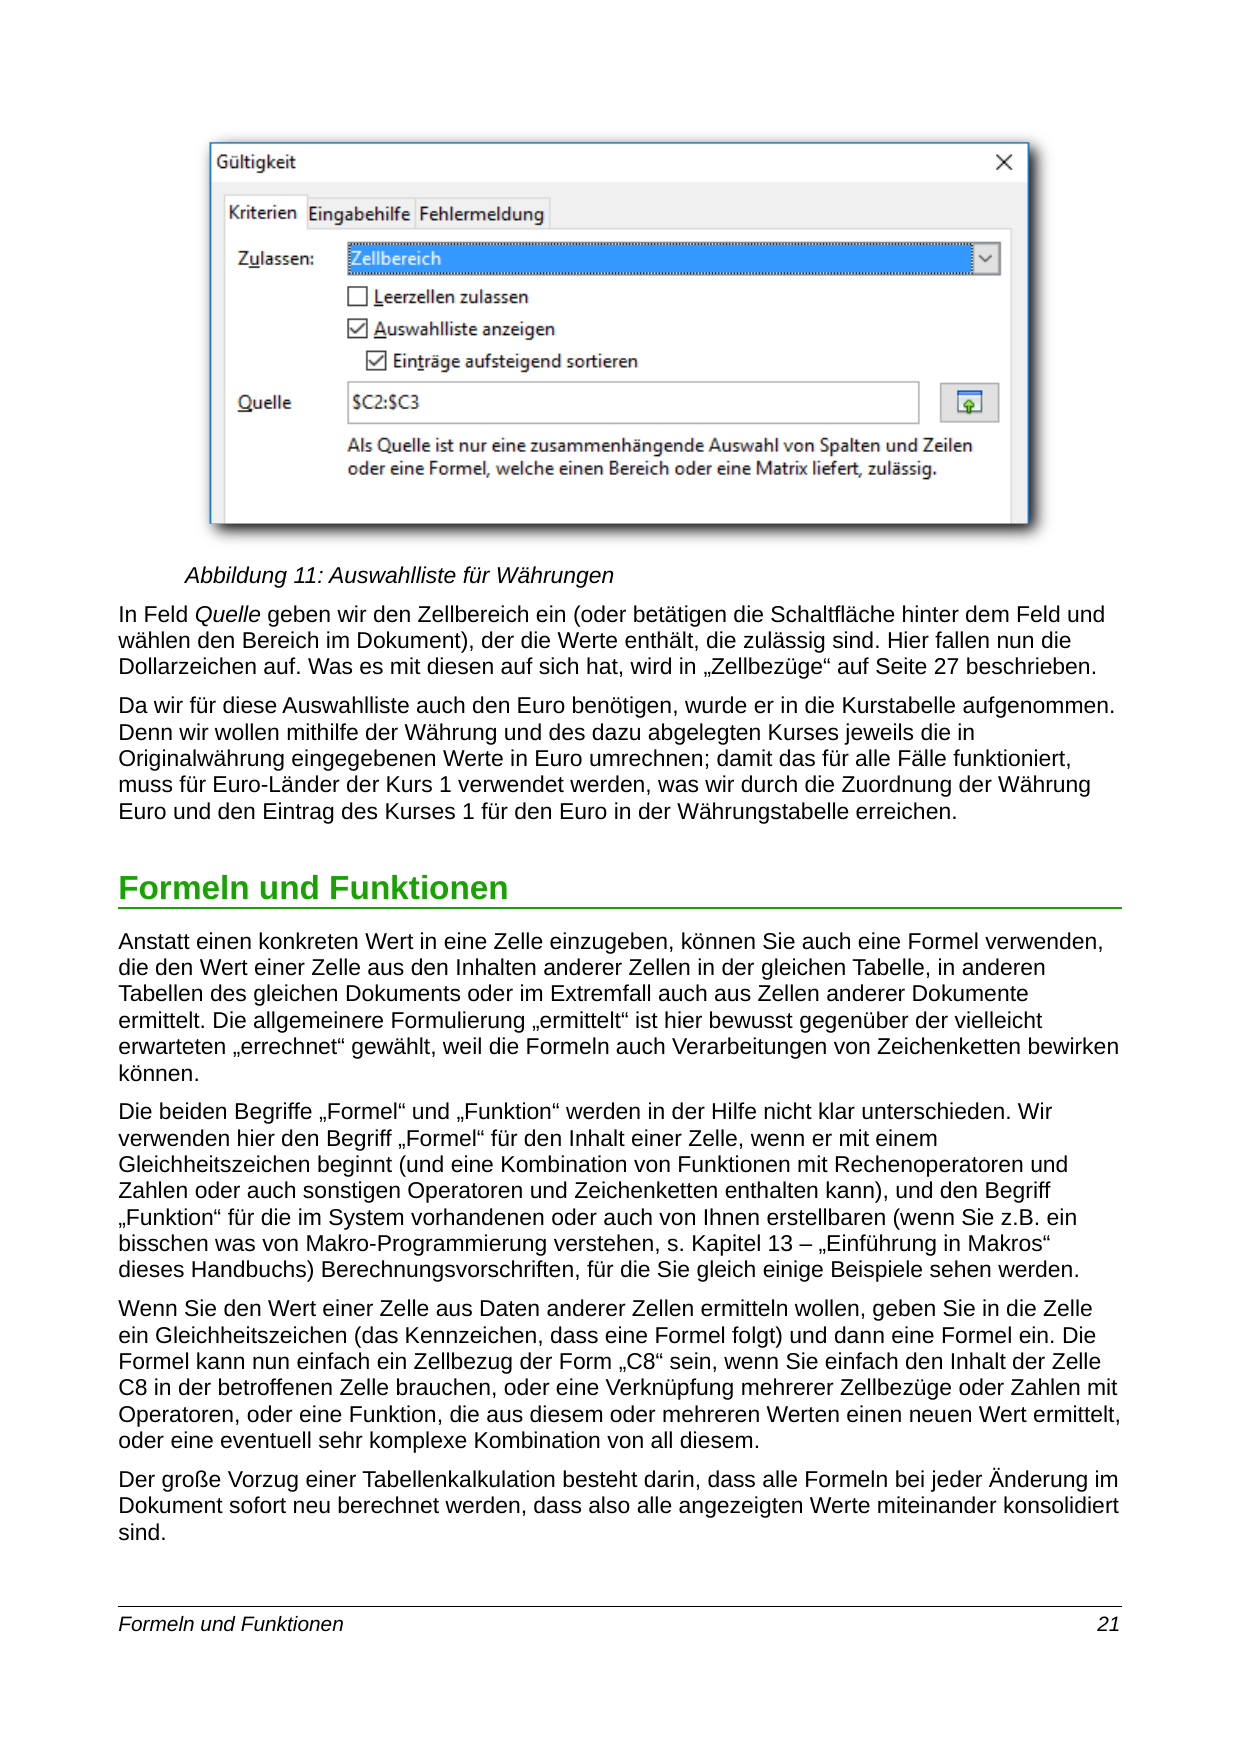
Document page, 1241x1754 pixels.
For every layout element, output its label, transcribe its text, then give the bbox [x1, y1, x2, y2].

text Anstatt einen konkreten Wert in eine Zelle einzugeben, können Sie auch eine Formel verwenden, die den Wert einer Zelle aus den Inhalten anderer Zellen in der gleichen Tabelle, in anderen Tabellen des gleichen Dokuments oder im Extremfall auch aus Zellen anderer Dokumente ermittelt. Die allgemeinere Formulierung „ermittelt“ ist hier bewusst gegenüber der vielleicht erwarteten „errechnet“ gewählt, weil die Formeln auch Verarbeitungen von Zeichenketten bewirken können. [118, 928, 1122, 1086]
text In Feld Quelle geben wir den Zellbereich ein (oder betätigen die Schaltfläche hinter dem Feld und wählen den Bereich im Dokument), der die Werte enthält, die zulässig sind. Hier fallen nun die Dollarzeichen auf. Was es mit diesen auf sich hat, wird in „Zellbezüge“ auf Seite 27 beschrieben. [118, 601, 1122, 680]
text Die beiden Begriffe „Formel“ und „Funktion“ werden in der Hilfe nicht klar unterschieden. Wir verwenden hier den Begriff „Formel“ für den Inhalt einer Zelle, wenn er mit einem Gleichheitszeichen beginnt (und eine Kombination von Funktionen mit Rechenoperatoren und Zahlen oder auch sonstigen Operatoren und Zeichenketten enthalten kann), und den Begriff „Funktion“ für die im System vorhandenen oder auch von Ihnen erstellbaren (wenn Sie z.B. ein bisschen was von Makro-Programmierung verstehen, s. Kapitel 13 – „Einführung in Makros“ dieses Handbuchs) Berechnungsvorschriften, für die Sie gleich einige Beispiele sehen werden. [118, 1098, 1122, 1283]
picture [185, 118, 1056, 550]
text Abbildung 11: Auswahlliste für Währungen [185, 562, 1055, 588]
text Wenn Sie den Wert einer Zelle aus Daten anderer Zellen ermitteln wollen, geben Sie in die Zelle ein Gleichheitszeichen (das Kennzeichen, dass eine Formel folgt) und dann eine Formel ein. Die Formel kann nun einfach ein Zellbezug der Form „C8“ sein, wenn Sie einfach den Inhalt der Zelle C8 in der betroffenen Zelle brauchen, oder eine Verknüpfung mehrerer Zellbezüge oder Zahlen mit Operatoren, oder eine Funktion, die aus diesem oder mehreren Werten einen neuen Wert ermittelt, oder eine eventuell sehr komplexe Kombination von all diesem. [118, 1295, 1122, 1453]
subtitle Formeln und Funktionen [118, 868, 1122, 907]
text Da wir für diese Auswahlliste auch den Euro benötigen, wurde er in die Kurstabelle aufgenommen. Denn wir wollen mithilfe der Währung und des dazu abgelegten Kurses jeweils die in Originalwährung eingegebenen Werte in Euro umrechnen; damit das für alle Fälle funktioniert, muss für Euro-Länder der Kurs 1 verwendet werden, was wir durch die Zuordnung der Währung Euro und den Eintrag des Kurses 1 für den Euro in der Währungstabelle erreichen. [118, 692, 1122, 824]
text Der große Vorzug einer Tabellenkalkulation besteht darin, dass alle Formeln bei jeder Änderung im Dokument sofort neu berechnet werden, dass also alle angezeigten Werte miteinander konsolidiert sind. [118, 1466, 1122, 1545]
